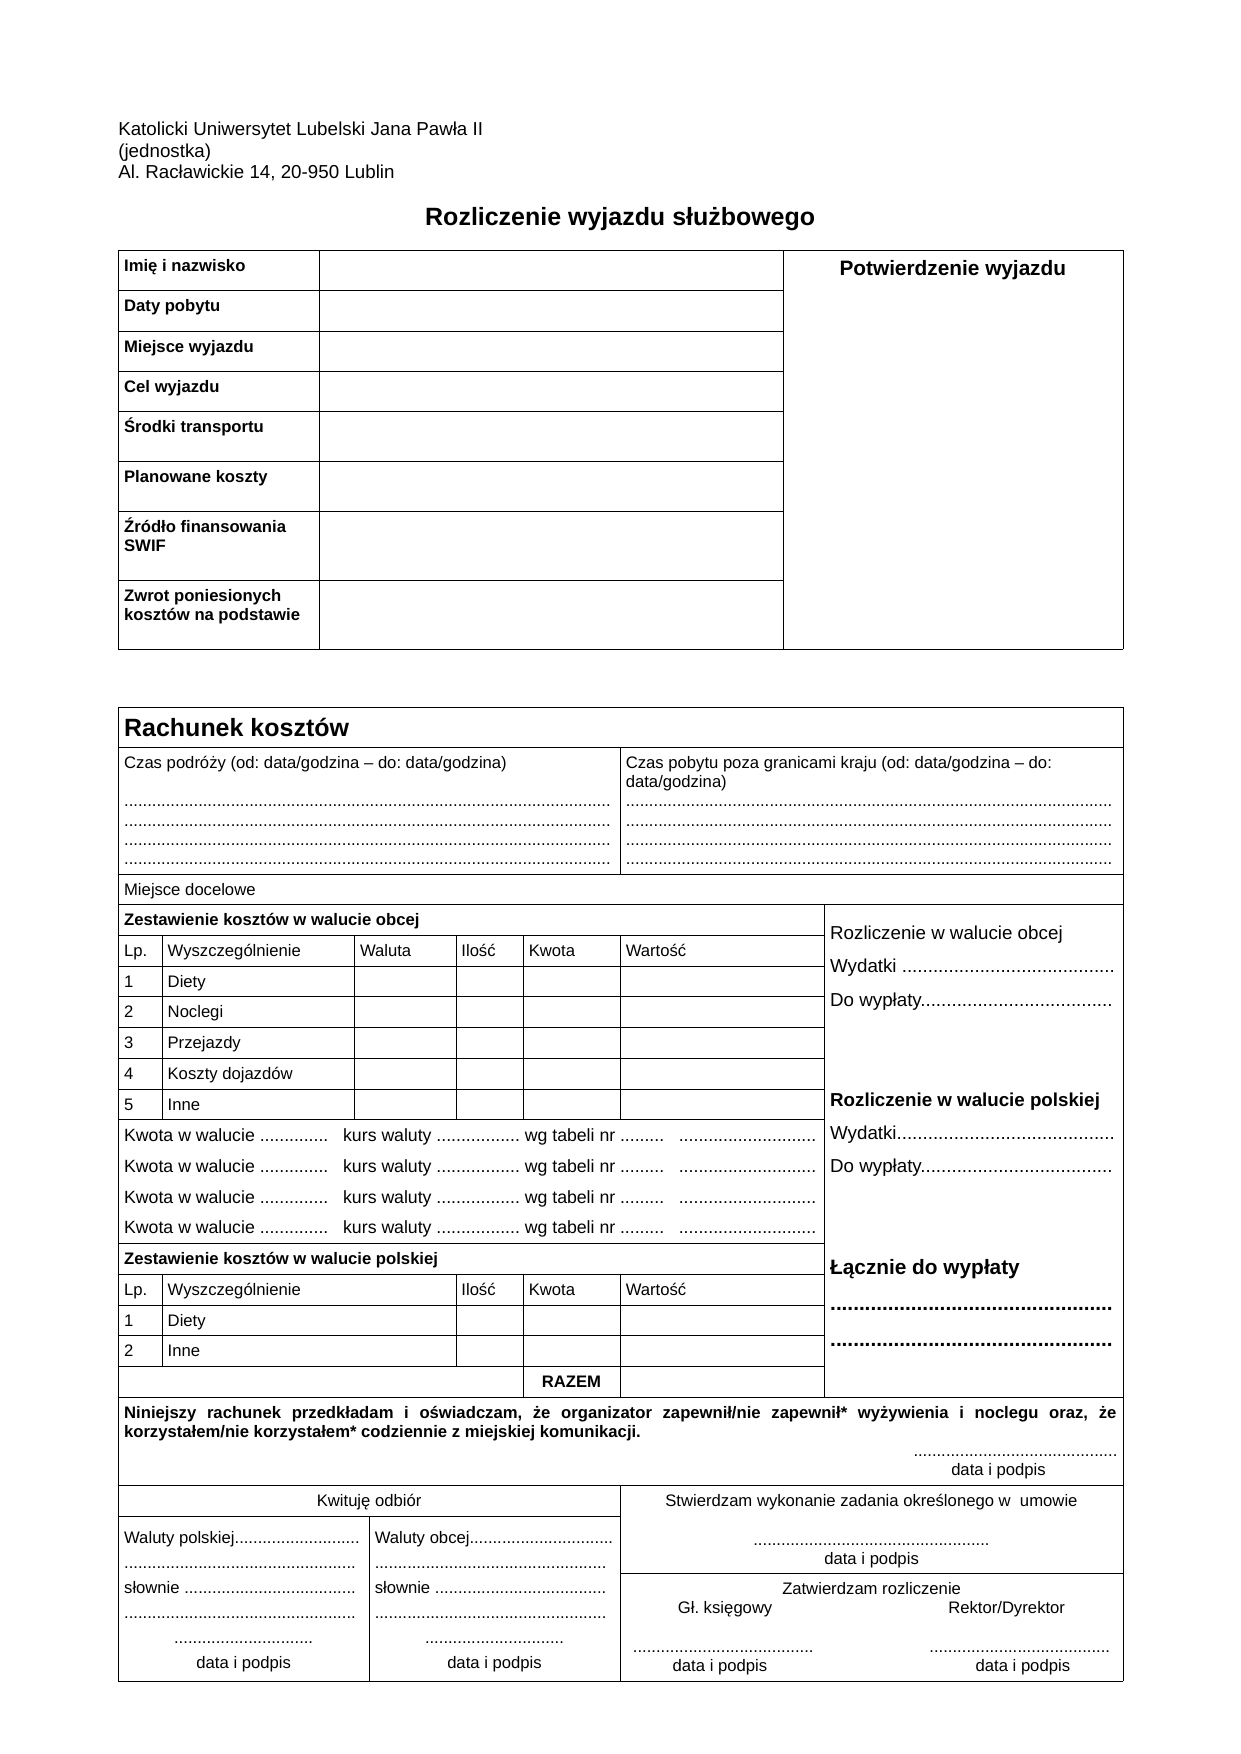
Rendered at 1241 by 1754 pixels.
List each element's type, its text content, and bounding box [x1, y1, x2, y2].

table_cell Miejsce wyjazdu [119, 332, 319, 371]
table_cell Miejsce docelowe [119, 875, 1123, 904]
table_cell Ilość [457, 936, 523, 966]
table_cell [457, 997, 523, 1027]
table_cell 2 [119, 997, 162, 1027]
table_cell Rozliczenie w walucie obcej Wydatki ......................................... Do wypłaty..................................... Rozliczenie w walucie polskiej Wydatki.......................................... Do wypłaty..................................... Łącznie do wypłaty ................................................. ................................................. [825, 905, 1123, 1397]
table_cell [119, 1367, 523, 1397]
table_cell Wartość [621, 936, 824, 966]
table_cell [524, 1090, 620, 1119]
table_cell [355, 997, 456, 1027]
table_cell 1 [119, 1306, 162, 1335]
table_cell Cel wyjazdu [119, 372, 319, 411]
table_header Imię i nazwisko [119, 251, 319, 290]
table_cell [320, 412, 783, 461]
table_cell [457, 1028, 523, 1058]
table_cell Planowane koszty [119, 462, 319, 511]
table_cell Czas pobytu poza granicami kraju (od: data/godzina – do: data/godzina) ......................................................................................................... ......................................................................................................... ......................................................................................................... ......................................................................................................... [621, 748, 1123, 873]
text Al. Racławickie 14, 20-950 Lublin [118, 161, 1122, 183]
table_cell Diety [163, 967, 354, 996]
table_cell [355, 1090, 456, 1119]
table_cell [457, 1306, 523, 1335]
text Katolicki Uniwersytet Lubelski Jana Pawła II [118, 118, 1122, 140]
table_cell Wyszczególnienie [163, 1275, 456, 1305]
table_cell [355, 1028, 456, 1058]
table_cell 4 [119, 1059, 162, 1089]
table_cell [320, 291, 783, 331]
table_cell [621, 1090, 824, 1119]
table_cell Noclegi [163, 997, 354, 1027]
table_cell Diety [163, 1306, 456, 1335]
table_cell [524, 997, 620, 1027]
table_cell [320, 581, 783, 649]
table_cell [320, 512, 783, 580]
table_cell Czas podróży (od: data/godzina – do: data/godzina) ......................................................................................................... ......................................................................................................... ......................................................................................................... ......................................................................................................... [119, 748, 620, 873]
table_cell Środki transportu [119, 412, 319, 461]
table_cell [621, 1059, 824, 1089]
table_cell 3 [119, 1028, 162, 1058]
table_cell Inne [163, 1336, 456, 1366]
table_cell Waluta [355, 936, 456, 966]
table_cell [320, 372, 783, 411]
table_cell Przejazdy [163, 1028, 354, 1058]
table_cell Wartość [621, 1275, 824, 1305]
table_cell Waluty obcej............................... .................................................. słownie ..................................... .................................................. .............................. data i podpis [370, 1517, 620, 1681]
table_cell [355, 1059, 456, 1089]
table_header Rachunek kosztów [119, 708, 1123, 747]
table_cell Koszty dojazdów [163, 1059, 354, 1089]
table_cell Stwierdzam wykonanie zadania określonego w umowie ................................................... data i podpis [621, 1486, 1123, 1573]
table_cell [524, 967, 620, 996]
table_cell RAZEM [524, 1367, 620, 1397]
table_cell [621, 997, 824, 1027]
table_cell Lp. [119, 1275, 162, 1305]
table_cell Zatwierdzam rozliczenie Gł. księgowy Rektor/Dyrektor ....................................... ....................................... data i podpis data i podpis [621, 1574, 1123, 1681]
table_cell 1 [119, 967, 162, 996]
table_cell Źródło finansowania SWIF [119, 512, 319, 580]
table_cell Inne [163, 1090, 354, 1119]
table_cell Kwota [524, 1275, 620, 1305]
table_header [320, 251, 783, 290]
table_cell [320, 332, 783, 371]
text (jednostka) [118, 140, 1122, 161]
table_cell [524, 1336, 620, 1366]
table_cell [524, 1059, 620, 1089]
table_cell Kwota w walucie .............. kurs waluty ................. wg tabeli nr ......... ............................ Kwota w walucie .............. kurs waluty ................. wg tabeli nr ......... ............................ Kwota w walucie .............. kurs waluty ................. wg tabeli nr ......... ............................ Kwota w walucie .............. kurs waluty ................. wg tabeli nr ......... ............................ [119, 1120, 824, 1243]
table_cell [457, 1059, 523, 1089]
table_cell Kwota [524, 936, 620, 966]
table_cell Zwrot poniesionych kosztów na podstawie [119, 581, 319, 649]
table_cell 5 [119, 1090, 162, 1119]
table_cell Lp. [119, 936, 162, 966]
table_cell Niniejszy rachunek przedkładam i oświadczam, że organizator zapewnił/nie zapewnił* wyżywienia i noclegu oraz, że korzystałem/nie korzystałem* codziennie z miejskiej komunikacji. ............................................ data i podpis [119, 1398, 1123, 1485]
table_cell [621, 1367, 824, 1397]
table_cell 2 [119, 1336, 162, 1366]
table_cell [457, 1336, 523, 1366]
table_cell Wyszczególnienie [163, 936, 354, 966]
table_cell Kwituję odbiór [119, 1486, 620, 1516]
table_cell [320, 462, 783, 511]
table_cell Zestawienie kosztów w walucie polskiej [119, 1244, 824, 1274]
table_cell Ilość [457, 1275, 523, 1305]
table_header Potwierdzenie wyjazdu [784, 251, 1123, 649]
table_cell Daty pobytu [119, 291, 319, 331]
table_cell [524, 1306, 620, 1335]
table_cell [524, 1028, 620, 1058]
table_cell [621, 1028, 824, 1058]
table_cell [621, 967, 824, 996]
table_cell [457, 1090, 523, 1119]
table_cell [621, 1336, 824, 1366]
text Rozliczenie wyjazdu służbowego [118, 202, 1122, 231]
table_cell [457, 967, 523, 996]
table_cell Zestawienie kosztów w walucie obcej [119, 905, 824, 935]
table_cell [355, 967, 456, 996]
table_cell [621, 1306, 824, 1335]
table_cell Waluty polskiej........................... .................................................. słownie ..................................... .................................................. .............................. data i podpis [119, 1517, 369, 1681]
